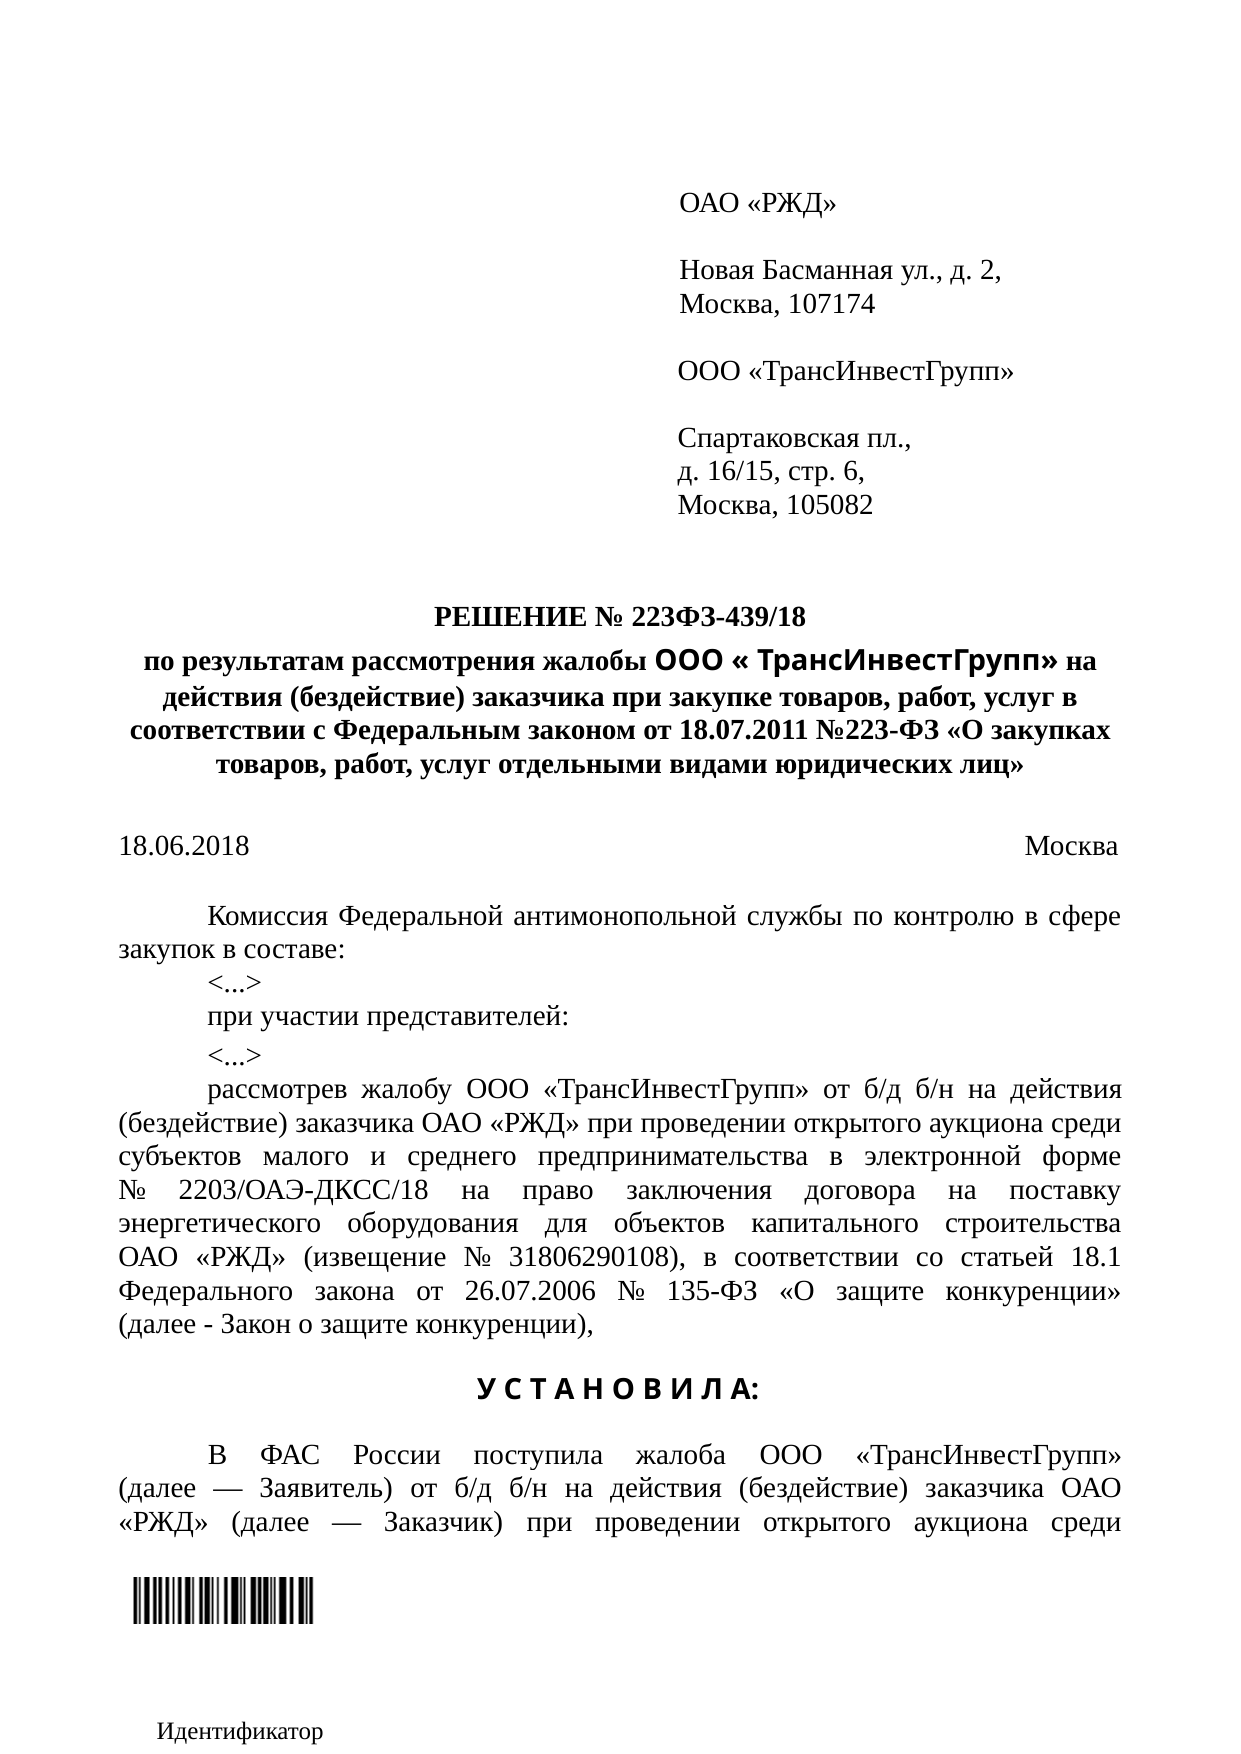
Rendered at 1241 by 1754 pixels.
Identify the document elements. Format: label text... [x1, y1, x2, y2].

text 18.06.2018 Москва [118, 828, 1122, 861]
text В ФАС России поступила жалоба ООО «ТрансИнвестГрупп» (далее — Заявитель) от б/д б/н на действия (бездействие) заказчика ОАО «РЖД» (далее — Заказчик) при проведении открытого аукциона среди [118, 1437, 1122, 1537]
text У С Т А Н О В И Л А: [114, 1368, 1122, 1408]
text Москва, 105082 [677, 487, 1122, 521]
text Спартаковская пл., [677, 420, 1122, 453]
text ООО «ТрансИнвестГрупп» [677, 353, 1122, 386]
picture [118, 1577, 331, 1624]
text д. 16/15, стр. 6, [677, 453, 1122, 487]
text по результатам рассмотрения жалобы ООО « ТрансИнвестГрупп» на действия (бездействие) заказчика при закупке товаров, работ, услуг в соответствии с Федеральным законом от 18.07.2011 №223-ФЗ «О закупках товаров, работ, услуг отдельными видами юридических лиц» [118, 639, 1122, 779]
text РЕШЕНИЕ № 223ФЗ-439/18 [118, 599, 1122, 633]
text Новая Басманная ул., д. 2, Москва, 107174 [679, 252, 1122, 319]
text рассмотрев жалобу ООО «ТрансИнвестГрупп» от б/д б/н на действия (бездействие) заказчика ОАО «РЖД» при проведении открытого аукциона среди субъектов малого и среднего предпринимательства в электронной форме № 2203/ОАЭ-ДКСС/18 на право заключения договора на поставку энергетического оборудования для объектов капитального строительства ОАО «РЖД» (извещение № 31806290108), в соответствии со статьей 18.1 Федерального закона от 26.07.2006 № 135-ФЗ «О защите конкуренции» (далее - Закон о защите конкуренции), [118, 1071, 1122, 1340]
text <...> [118, 1038, 1122, 1071]
text при участии представителей: [118, 998, 1122, 1032]
text <...> [118, 965, 1122, 998]
text Комиссия Федеральной антимонопольной службы по контролю в сфере закупок в составе: [118, 898, 1122, 965]
text ОАО «РЖД» [679, 185, 1122, 219]
